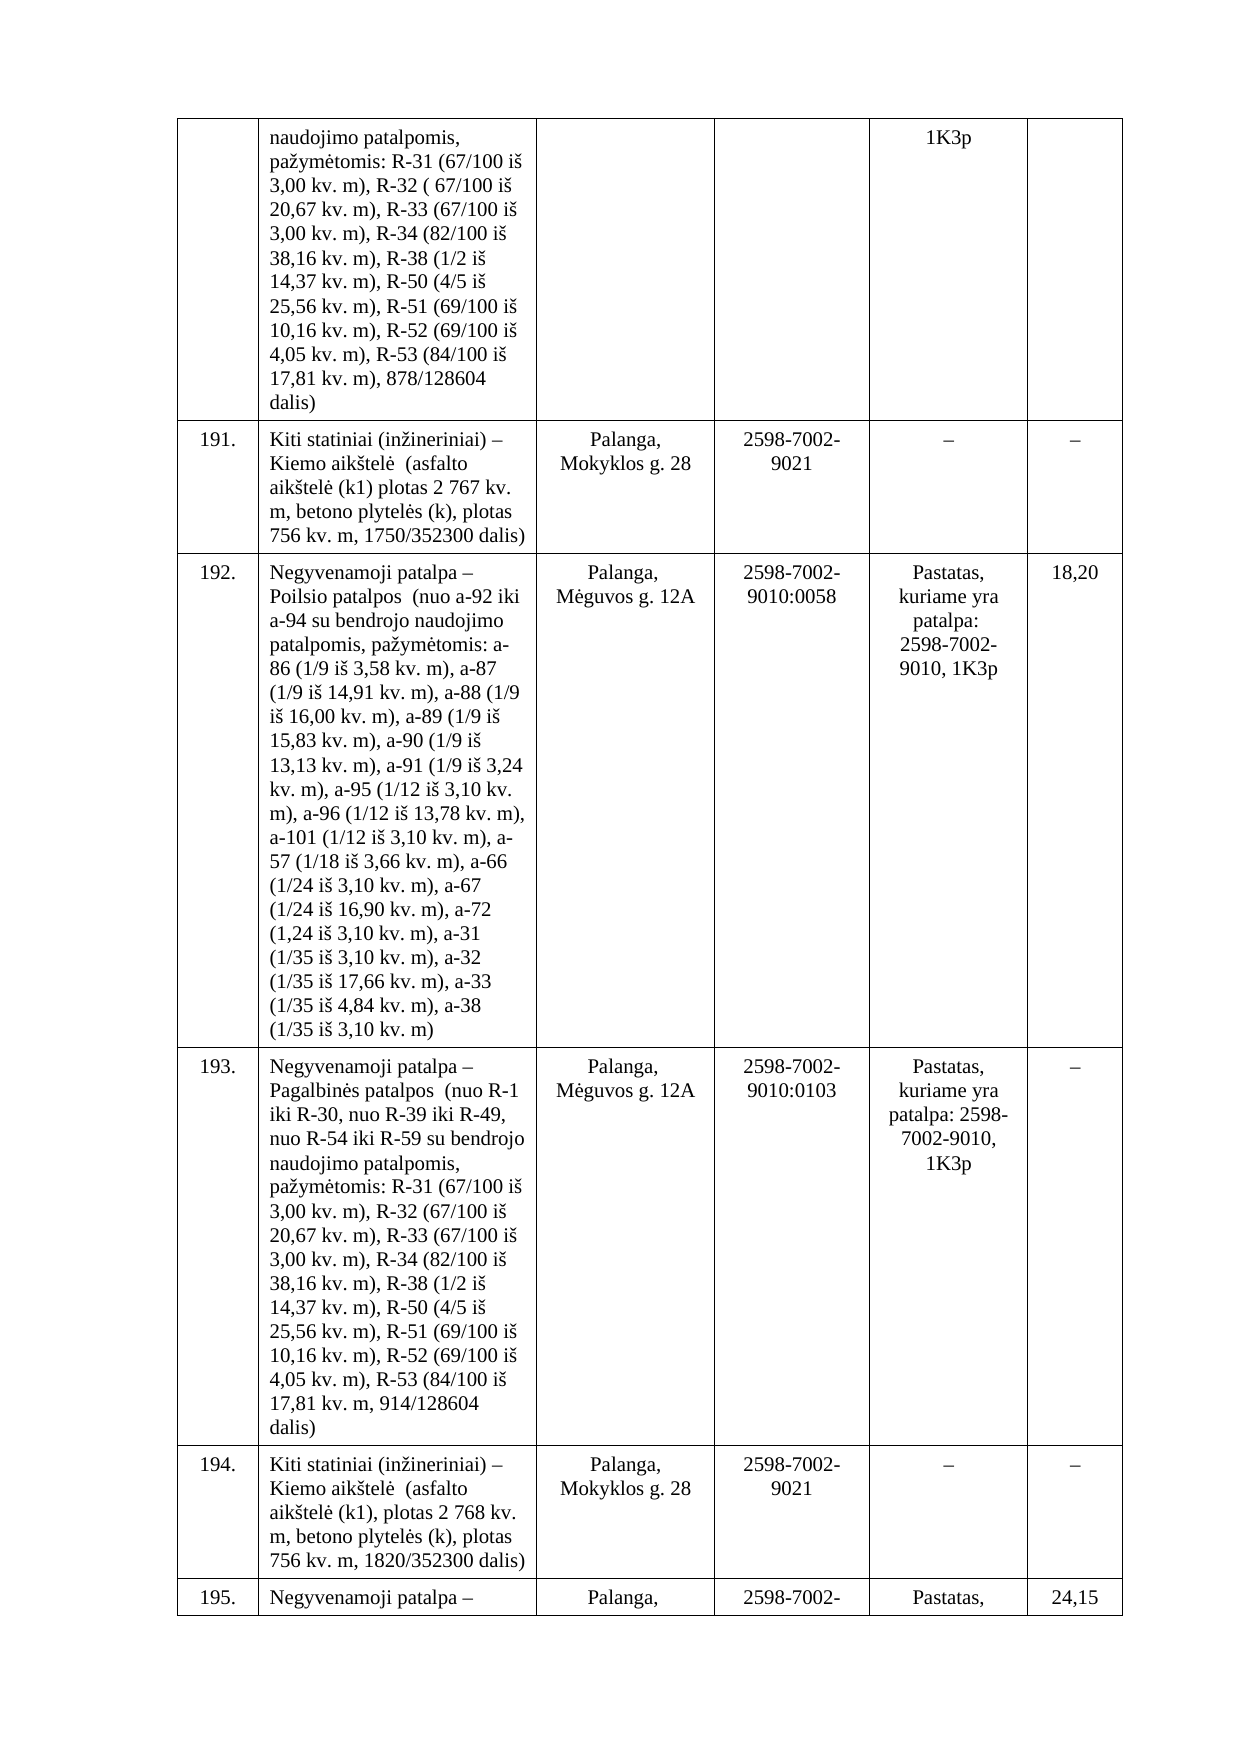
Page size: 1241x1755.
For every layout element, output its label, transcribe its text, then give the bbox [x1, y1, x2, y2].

table_cell Negyvenamoji patalpa – [259, 1579, 536, 1615]
table_cell 1K3p [870, 119, 1027, 420]
table_cell Pastatas, kuriame yra patalpa: 2598-7002-9010, 1K3p [870, 1048, 1027, 1445]
table_cell Kiti statiniai (inžineriniai) – Kiemo aikštelė (asfalto aikštelė (k1), plotas 2 768 kv. m, betono plytelės (k), plotas 756 kv. m, 1820/352300 dalis) [259, 1446, 536, 1578]
table_cell 194. [178, 1446, 258, 1578]
table_cell 2598-7002-9010:0058 [715, 554, 869, 1047]
table_cell – [870, 1446, 1027, 1578]
table_cell – [1028, 421, 1122, 553]
table_cell Kiti statiniai (inžineriniai) – Kiemo aikštelė (asfalto aikštelė (k1) plotas 2 767 kv. m, betono plytelės (k), plotas 756 kv. m, 1750/352300 dalis) [259, 421, 536, 553]
table_cell 2598-7002- [715, 1579, 869, 1615]
table_cell 2598-7002-9021 [715, 1446, 869, 1578]
table_cell Pastatas, kuriame yra patalpa: 2598-7002-9010, 1K3p [870, 554, 1027, 1047]
table_cell 2598-7002-9021 [715, 421, 869, 553]
table_cell [715, 119, 869, 420]
table_cell – [1028, 1048, 1122, 1445]
table_cell [537, 119, 714, 420]
table_cell 195. [178, 1579, 258, 1615]
table_cell 193. [178, 1048, 258, 1445]
table_cell Palanga, [537, 1579, 714, 1615]
table_cell 2598-7002-9010:0103 [715, 1048, 869, 1445]
table_cell – [1028, 1446, 1122, 1578]
table_cell [178, 119, 258, 420]
table_cell 191. [178, 421, 258, 553]
table_cell Palanga, Mėguvos g. 12A [537, 554, 714, 1047]
table_cell Palanga, Mokyklos g. 28 [537, 421, 714, 553]
table_cell naudojimo patalpomis, pažymėtomis: R-31 (67/100 iš 3,00 kv. m), R-32 ( 67/100 iš 20,67 kv. m), R-33 (67/100 iš 3,00 kv. m), R-34 (82/100 iš 38,16 kv. m), R-38 (1/2 iš 14,37 kv. m), R-50 (4/5 iš 25,56 kv. m), R-51 (69/100 iš 10,16 kv. m), R-52 (69/100 iš 4,05 kv. m), R-53 (84/100 iš 17,81 kv. m), 878/128604 dalis) [259, 119, 536, 420]
table_cell 24,15 [1028, 1579, 1122, 1615]
table_cell – [870, 421, 1027, 553]
table_cell 192. [178, 554, 258, 1047]
table_cell Palanga, Mėguvos g. 12A [537, 1048, 714, 1445]
table_cell 18,20 [1028, 554, 1122, 1047]
table_cell Palanga, Mokyklos g. 28 [537, 1446, 714, 1578]
table_cell Negyvenamoji patalpa – Pagalbinės patalpos (nuo R-1 iki R-30, nuo R-39 iki R-49, nuo R-54 iki R-59 su bendrojo naudojimo patalpomis, pažymėtomis: R-31 (67/100 iš 3,00 kv. m), R-32 (67/100 iš 20,67 kv. m), R-33 (67/100 iš 3,00 kv. m), R-34 (82/100 iš 38,16 kv. m), R-38 (1/2 iš 14,37 kv. m), R-50 (4/5 iš 25,56 kv. m), R-51 (69/100 iš 10,16 kv. m), R-52 (69/100 iš 4,05 kv. m), R-53 (84/100 iš 17,81 kv. m, 914/128604 dalis) [259, 1048, 536, 1445]
table_cell Negyvenamoji patalpa – Poilsio patalpos (nuo a-92 iki a-94 su bendrojo naudojimo patalpomis, pažymėtomis: a-86 (1/9 iš 3,58 kv. m), a-87 (1/9 iš 14,91 kv. m), a-88 (1/9 iš 16,00 kv. m), a-89 (1/9 iš 15,83 kv. m), a-90 (1/9 iš 13,13 kv. m), a-91 (1/9 iš 3,24 kv. m), a-95 (1/12 iš 3,10 kv. m), a-96 (1/12 iš 13,78 kv. m), a-101 (1/12 iš 3,10 kv. m), a-57 (1/18 iš 3,66 kv. m), a-66 (1/24 iš 3,10 kv. m), a-67 (1/24 iš 16,90 kv. m), a-72 (1,24 iš 3,10 kv. m), a-31 (1/35 iš 3,10 kv. m), a-32 (1/35 iš 17,66 kv. m), a-33 (1/35 iš 4,84 kv. m), a-38 (1/35 iš 3,10 kv. m) [259, 554, 536, 1047]
table_cell Pastatas, [870, 1579, 1027, 1615]
table_cell [1028, 119, 1122, 420]
